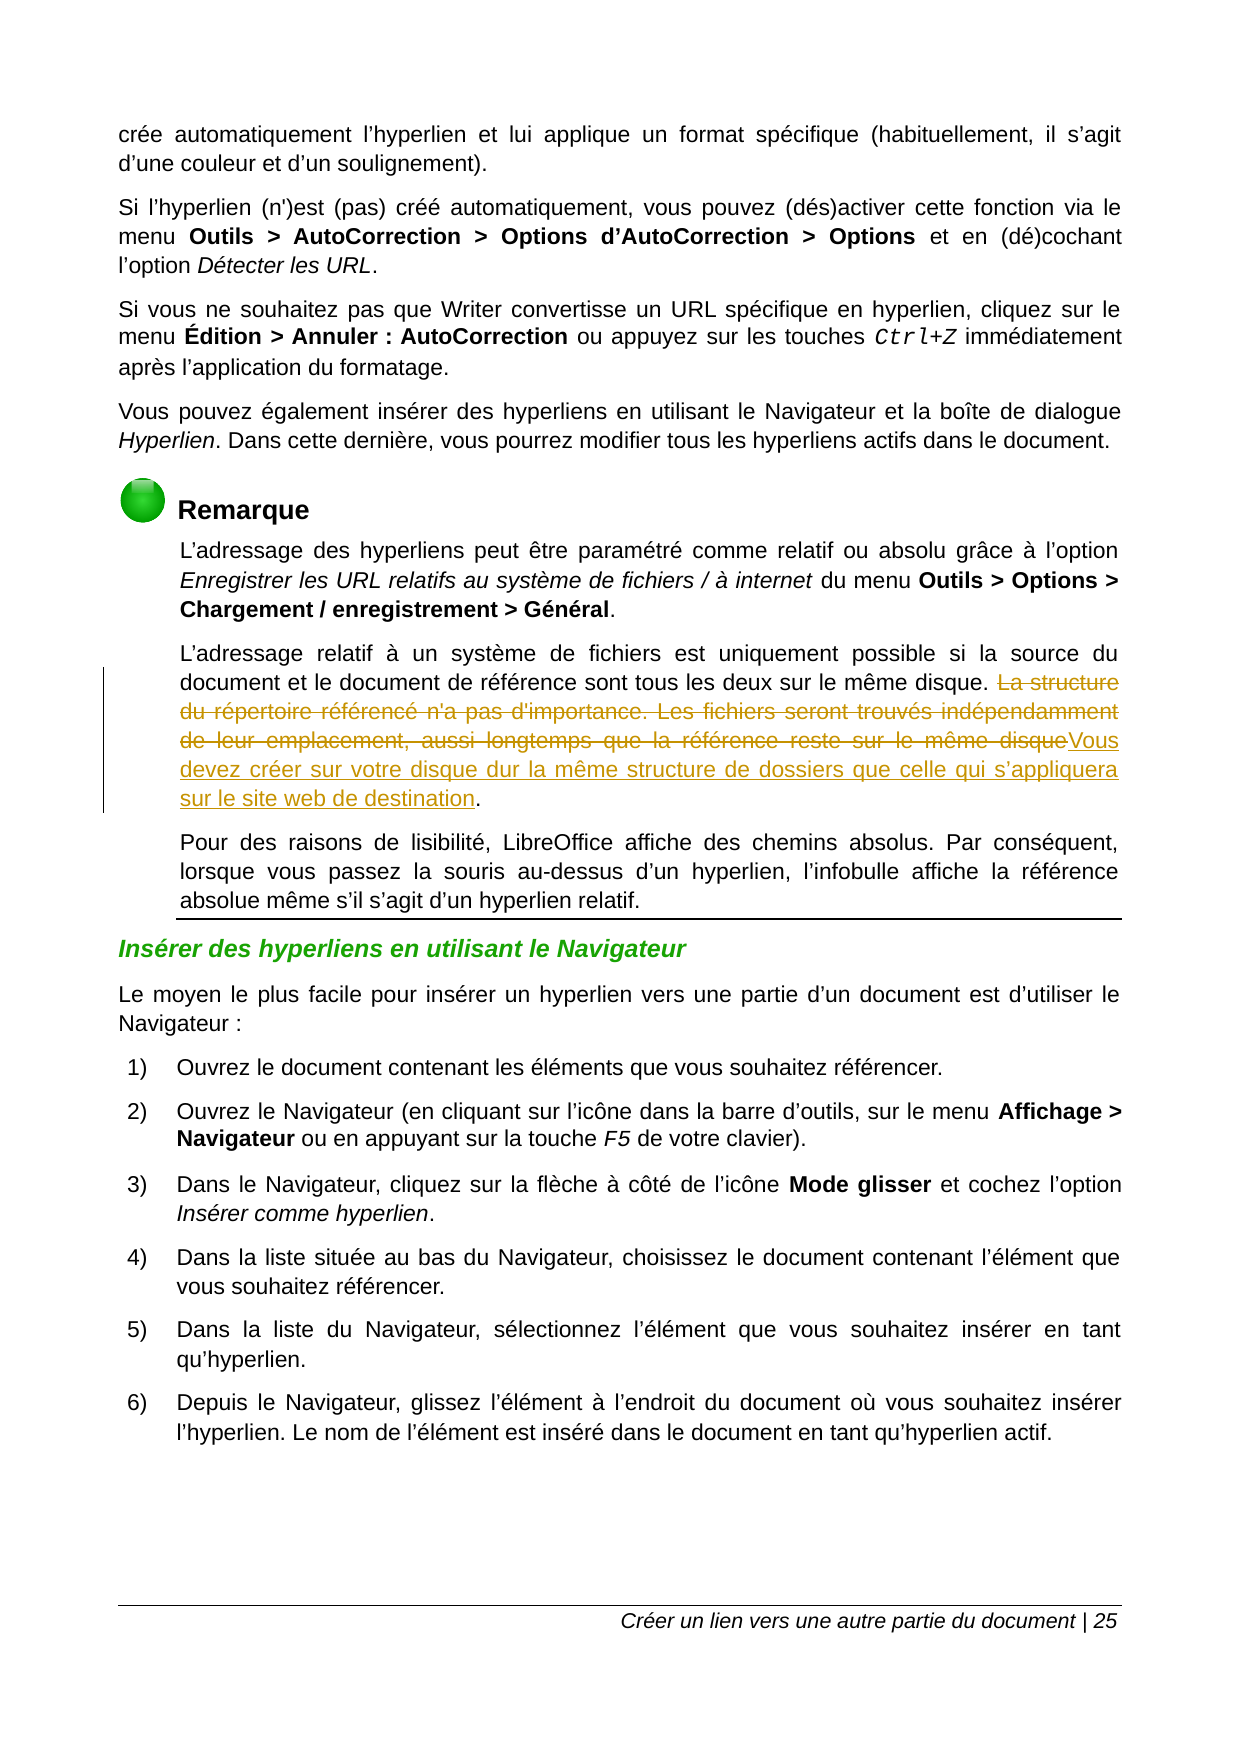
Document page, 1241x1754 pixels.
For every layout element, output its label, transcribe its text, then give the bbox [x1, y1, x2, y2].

list Dans la liste située au bas du Navigateur, choisissez le document contenant l’élément que vous souhaitez référencer. [147, 1241, 1122, 1299]
list Depuis le Navigateur, glissez l’élément à l’endroit du document où vous souhaitez insérer l’hyperlien. Le nom de l’élément est inséré dans le document en tant qu’hyperlien actif. [147, 1386, 1122, 1445]
list Ouvrez le document contenant les éléments que vous souhaitez référencer. [147, 1051, 1122, 1080]
text L’adressage des hyperliens peut être paramétré comme relatif ou absolu grâce à l’option Enregistrer les URL relatifs au système de fichiers / à internet du menu Outils > Options > Chargement / enregistrement > Général. [176, 532, 1122, 623]
list Ouvrez le Navigateur (en cliquant sur l’icône dans la barre d’outils, sur le menu Affichage > Navigateur ou en appuyant sur la touche F5 de votre clavier). [147, 1095, 1122, 1153]
text crée automatiquement l’hyperlien et lui applique un format spécifique (habituellement, il s’agit d’une couleur et d’un soulignement). [118, 118, 1122, 176]
text Si vous ne souhaitez pas que Writer convertisse un URL spécifique en hyperlien, cliquez sur le menu Édition > Annuler : AutoCorrection ou appuyez sur les touches Ctrl+Z immédiatement après l’application du formatage. [118, 293, 1122, 381]
text Le moyen le plus facile pour insérer un hyperlien vers une partie d’un document est d’utiliser le Navigateur : [118, 978, 1122, 1036]
text Pour des raisons de lisibilité, LibreOffice affiche des chemins absolus. Par conséquent, lorsque vous passez la souris au-dessus d’un hyperlien, l’infobulle affiche la référence absolue même s’il s’agit d’un hyperlien relatif. [176, 824, 1122, 918]
text Si l’hyperlien (n')est (pas) créé automatiquement, vous pouvez (dés)activer cette fonction via le menu Outils > AutoCorrection > Options d’AutoCorrection > Options et en (dé)cochant l’option Détecter les URL. [118, 191, 1122, 278]
text L’adressage relatif à un système de fichiers est uniquement possible si la source du document et le document de référence sont tous les deux sur le même disque. Vous devez créer sur votre disque dur la même structure de dossiers que celle qui s’appliquera sur le site web de destination. [176, 634, 1122, 813]
subtitle Remarque [118, 476, 1122, 525]
text Vous pouvez également insérer des hyperliens en utilisant le Navigateur et la boîte de dialogue Hyperlien. Dans cette dernière, vous pourrez modifier tous les hyperliens actifs dans le document. [118, 395, 1122, 453]
list Dans la liste du Navigateur, sélectionnez l’élément que vous souhaitez insérer en tant qu’hyperlien. [147, 1313, 1122, 1372]
list Dans le Navigateur, cliquez sur la flèche à côté de l’icône Mode glisser et cochez l’option Insérer comme hyperlien. [147, 1168, 1122, 1226]
subtitle Insérer des hyperliens en utilisant le Navigateur [118, 934, 1122, 963]
